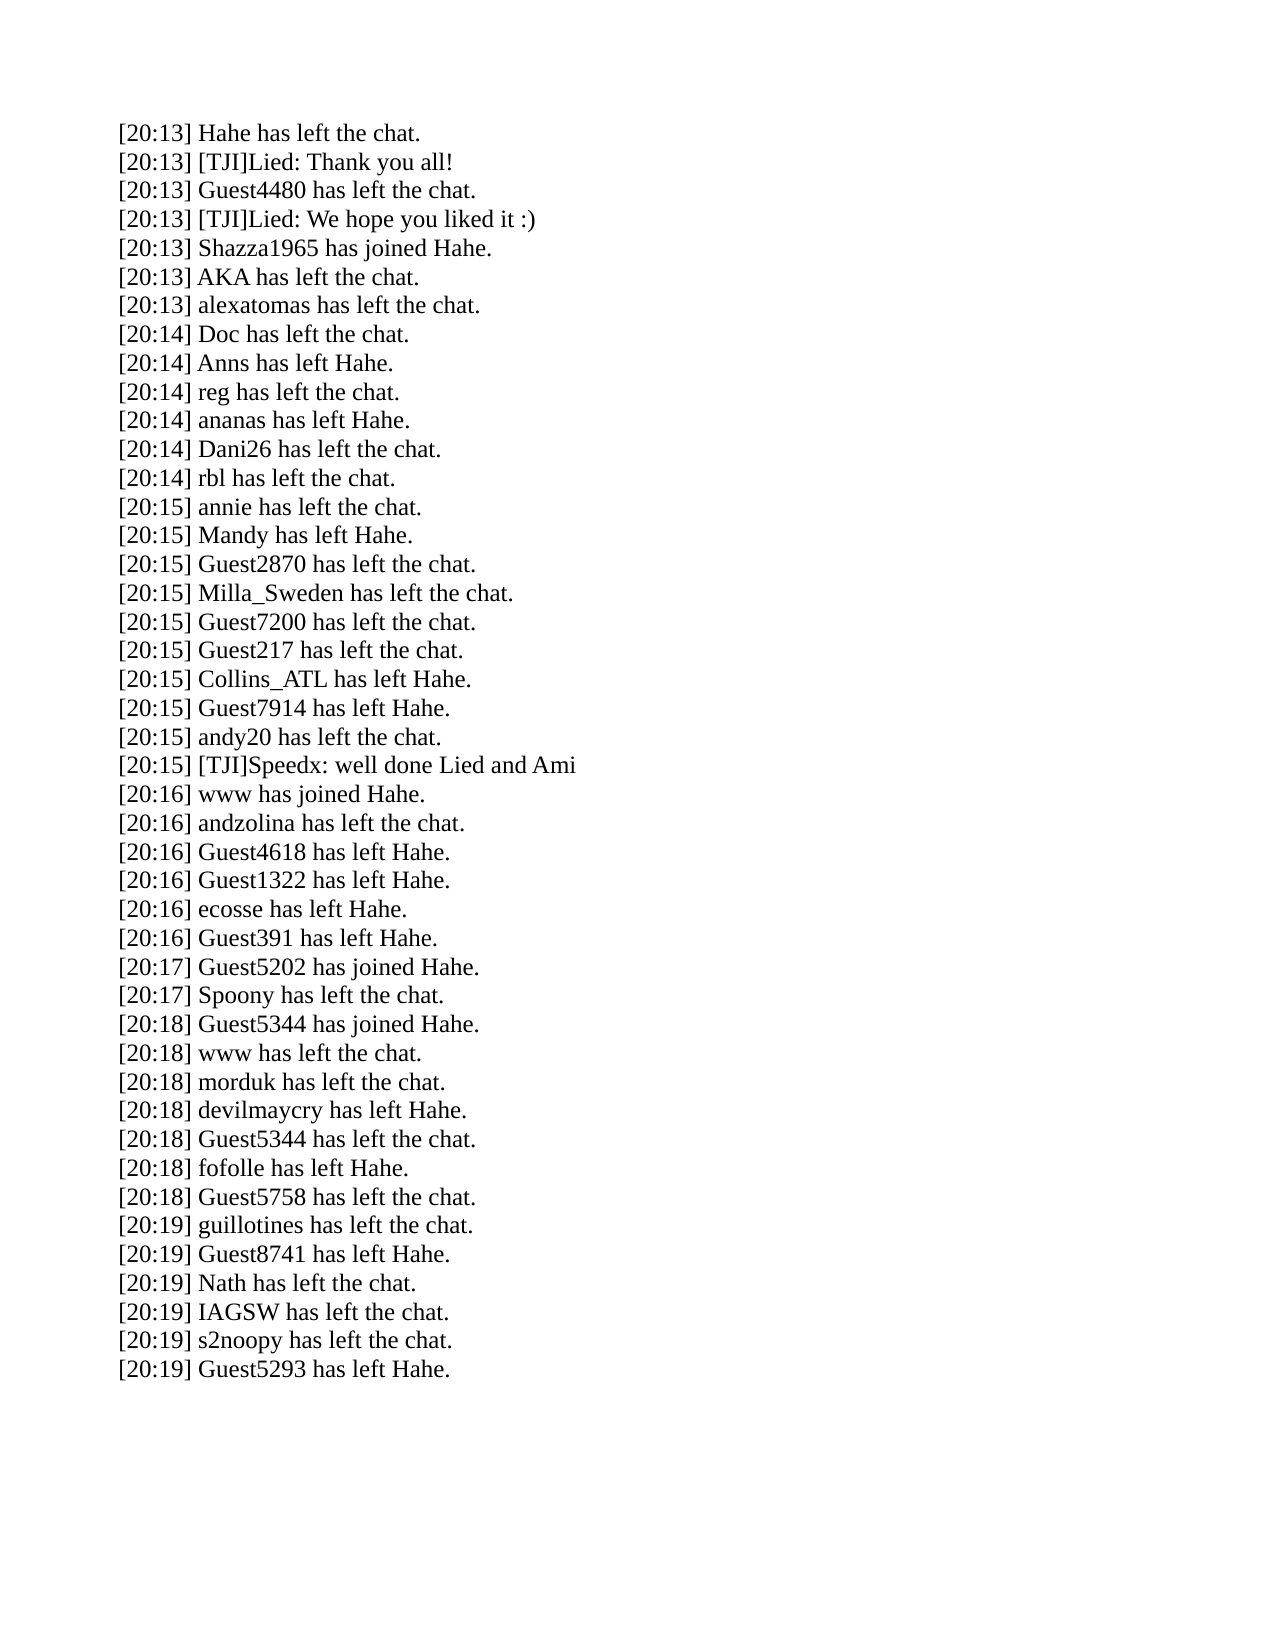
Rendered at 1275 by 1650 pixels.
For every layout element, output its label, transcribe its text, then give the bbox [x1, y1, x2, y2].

text [20:13] Hahe has left the chat. [118, 118, 1157, 147]
text [20:18] devilmaycry has left Hahe. [118, 1096, 1157, 1124]
text [20:19] Nath has left the chat. [118, 1268, 1157, 1297]
text [20:13] [TJI]Lied: Thank you all! [118, 147, 1157, 176]
text [20:19] Guest8741 has left Hahe. [118, 1239, 1157, 1268]
text [20:15] Guest7914 has left Hahe. [118, 693, 1157, 722]
text [20:15] andy20 has left the chat. [118, 722, 1157, 751]
text [20:15] Milla_Sweden has left the chat. [118, 578, 1157, 607]
text [20:19] IAGSW has left the chat. [118, 1297, 1157, 1326]
text [20:18] Guest5758 has left the chat. [118, 1182, 1157, 1211]
text [20:14] rbl has left the chat. [118, 463, 1157, 492]
text [20:17] Guest5202 has joined Hahe. [118, 952, 1157, 981]
text [20:16] www has joined Hahe. [118, 779, 1157, 808]
text [20:18] www has left the chat. [118, 1038, 1157, 1067]
text [20:15] Guest217 has left the chat. [118, 636, 1157, 664]
text [20:14] Dani26 has left the chat. [118, 434, 1157, 463]
text [20:13] Guest4480 has left the chat. [118, 176, 1157, 204]
text [20:13] [TJI]Lied: We hope you liked it :) [118, 204, 1157, 233]
text [20:13] Shazza1965 has joined Hahe. [118, 233, 1157, 262]
text [20:19] s2noopy has left the chat. [118, 1326, 1157, 1354]
text [20:16] Guest4618 has left Hahe. [118, 837, 1157, 866]
text [20:14] reg has left the chat. [118, 377, 1157, 406]
text [20:15] [TJI]Speedx: well done Lied and Ami [118, 751, 1157, 779]
text [20:18] Guest5344 has joined Hahe. [118, 1009, 1157, 1038]
text [20:14] ananas has left Hahe. [118, 406, 1157, 434]
text [20:14] Doc has left the chat. [118, 319, 1157, 348]
text [20:16] ecosse has left Hahe. [118, 894, 1157, 923]
text [20:18] morduk has left the chat. [118, 1067, 1157, 1096]
text [20:16] Guest391 has left Hahe. [118, 923, 1157, 952]
text [20:18] Guest5344 has left the chat. [118, 1124, 1157, 1153]
text [20:15] Guest7200 has left the chat. [118, 607, 1157, 636]
text [20:18] fofolle has left Hahe. [118, 1153, 1157, 1182]
text [20:13] alexatomas has left the chat. [118, 291, 1157, 319]
text [20:19] Guest5293 has left Hahe. [118, 1354, 1157, 1383]
text [20:14] Anns has left Hahe. [118, 348, 1157, 377]
text [20:16] Guest1322 has left Hahe. [118, 866, 1157, 894]
text [20:15] Guest2870 has left the chat. [118, 549, 1157, 578]
text [20:17] Spoony has left the chat. [118, 981, 1157, 1009]
text [20:19] guillotines has left the chat. [118, 1211, 1157, 1239]
text [20:15] Mandy has left Hahe. [118, 521, 1157, 549]
text [20:16] andzolina has left the chat. [118, 808, 1157, 837]
text [20:15] Collins_ATL has left Hahe. [118, 664, 1157, 693]
text [20:13] AKA has left the chat. [118, 262, 1157, 291]
text [20:15] annie has left the chat. [118, 492, 1157, 521]
